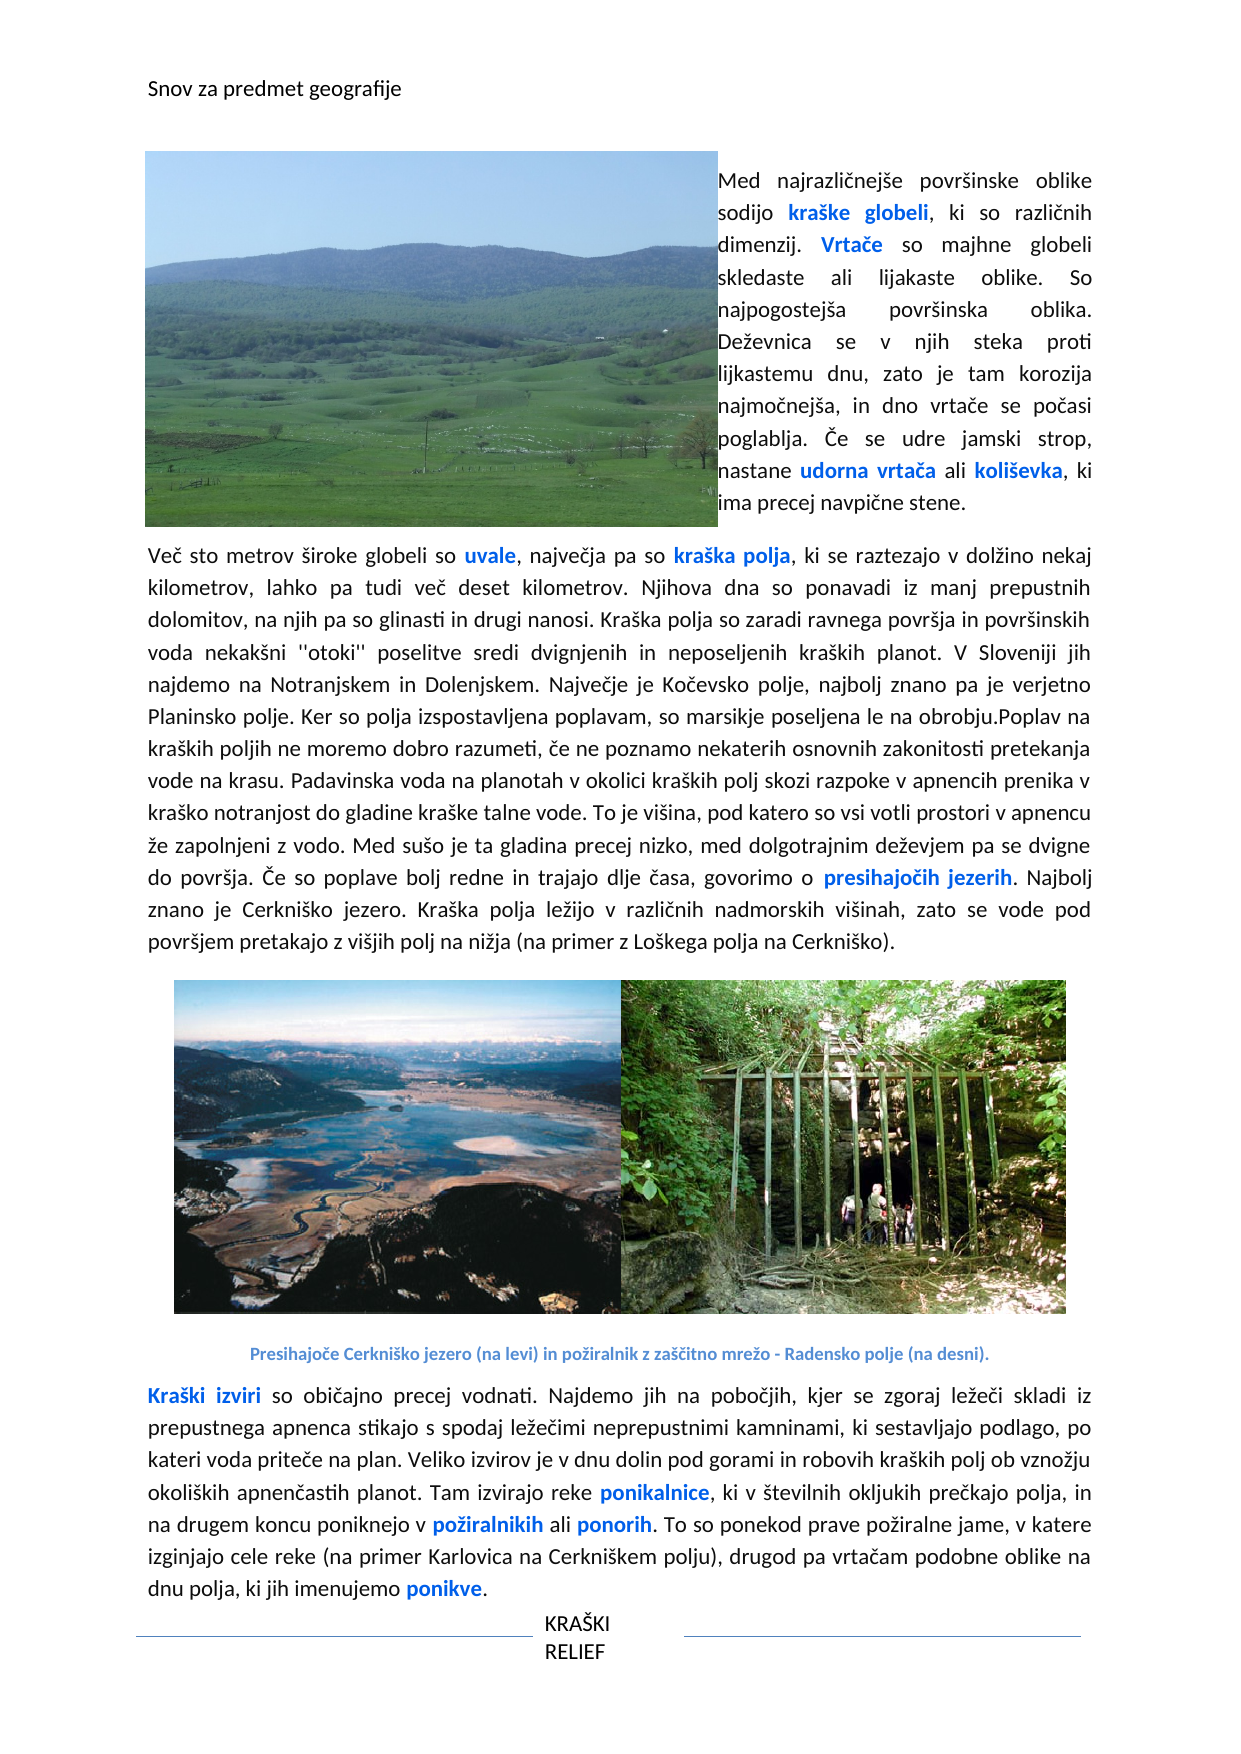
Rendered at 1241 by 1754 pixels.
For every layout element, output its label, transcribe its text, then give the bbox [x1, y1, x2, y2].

text Več sto metrov široke globeli so uvale, največja pa so kraška polja, ki se raztezajo v dolžino nekaj kilometrov, lahko pa tudi več deset kilometrov. Njihova dna so ponavadi iz manj prepustnih dolomitov, na njih pa so glinasti in drugi nanosi. Kraška polja so zaradi ravnega površja in površinskih voda nekakšni ''otoki'' poselitve sredi dvignjenih in neposeljenih kraških planot. V Sloveniji jih najdemo na Notranjskem in Dolenjskem. Največje je Kočevsko polje, najbolj znano pa je verjetno Planinsko polje. Ker so polja izspostavljena poplavam, so marsikje poseljena le na obrobju.Poplav na kraških poljih ne moremo dobro razumeti, če ne poznamo nekaterih osnovnih zakonitosti pretekanja vode na krasu. Padavinska voda na planotah v okolici kraških polj skozi razpoke v apnencih prenika v kraško notranjost do gladine kraške talne vode. To je višina, pod katero so vsi votli prostori v apnencu že zapolnjeni z vodo. Med sušo je ta gladina precej nizko, med dolgotrajnim deževjem pa se dvigne do površja. Če so poplave bolj redne in trajajo dlje časa, govorimo o presihajočih jezerih. Najbolj znano je Cerkniško jezero. Kraška polja ležijo v različnih nadmorskih višinah, zato se vode pod površjem pretakajo z višjih polj na nižja (na primer z Loškega polja na Cerkniško). [148, 541, 1093, 955]
picture [145, 151, 718, 527]
text Med najrazličnejše površinske oblike sodijo kraške globeli, ki so različnih dimenzij. Vrtače so majhne globeli skledaste ali lijakaste oblike. So najpogostejša površinska oblika. Deževnica se v njih steka proti lijkastemu dnu, zato je tam korozija najmočnejša, in dno vrtače se počasi poglablja. Če se udre jamski strop, nastane udorna vrtača ali koliševka, ki ima precej navpične stene. [148, 166, 1093, 516]
text Presihajoče Cerkniško jezero (na levi) in požiralnik z zaščitno mrežo - Radensko polje (na desni). [148, 1342, 1093, 1365]
picture [174, 980, 1066, 1314]
text Kraški izviri so običajno precej vodnati. Najdemo jih na pobočjih, kjer se zgoraj ležeči skladi iz prepustnega apnenca stikajo s spodaj ležečimi neprepustnimi kamninami, ki sestavljajo podlago, po kateri voda priteče na plan. Veliko izvirov je v dnu dolin pod gorami in robovih kraških polj ob vznožju okoliških apnenčastih planot. Tam izvirajo reke ponikalnice, ki v številnih okljukih prečkajo polja, in na drugem koncu poniknejo v požiralnikih ali ponorih. To so ponekod prave požiralne jame, v katere izginjajo cele reke (na primer Karlovica na Cerkniškem polju), drugod pa vrtačam podobne oblike na dnu polja, ki jih imenujemo ponikve. [148, 1381, 1093, 1602]
